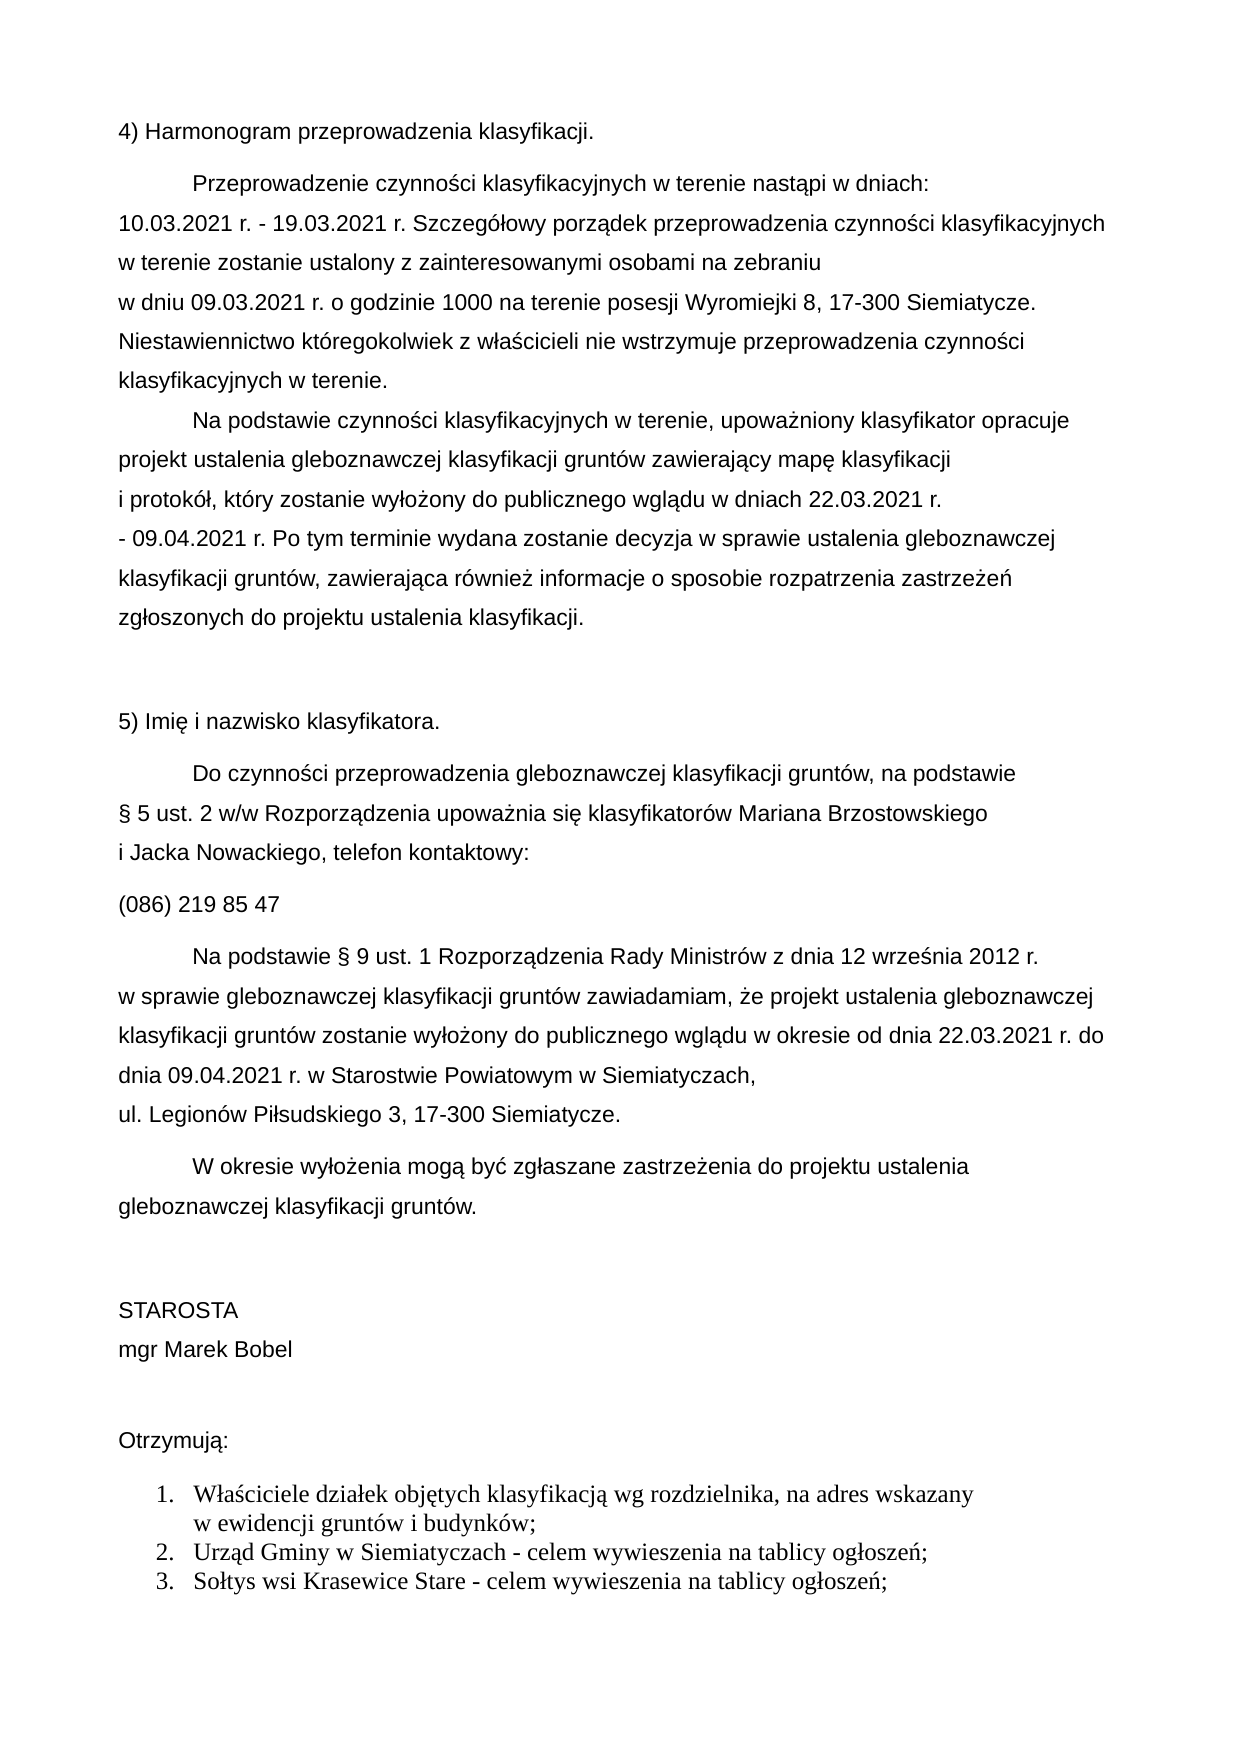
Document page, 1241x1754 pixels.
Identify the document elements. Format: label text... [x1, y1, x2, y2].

text 5) Imię i nazwisko klasyfikatora. [118, 708, 1122, 735]
text Na podstawie czynności klasyfikacyjnych w terenie, upoważniony klasyfikator opracuje projekt ustalenia gleboznawczej klasyfikacji gruntów zawierający mapę klasyfikacji i protokół, który zostanie wyłożony do publicznego wglądu w dniach 22.03.2021 r. - 09.04.2021 r. Po tym terminie wydana zostanie decyzja w sprawie ustalenia gleboznawczej klasyfikacji gruntów, zawierająca również informacje o sposobie rozpatrzenia zastrzeżeń zgłoszonych do projektu ustalenia klasyfikacji. [118, 407, 1122, 631]
text W okresie wyłożenia mogą być zgłaszane zastrzeżenia do projektu ustalenia gleboznawczej klasyfikacji gruntów. [118, 1153, 1122, 1219]
text Do czynności przeprowadzenia gleboznawczej klasyfikacji gruntów, na podstawie § 5 ust. 2 w/w Rozporządzenia upoważnia się klasyfikatorów Mariana Brzostowskiego i Jacka Nowackiego, telefon kontaktowy: [118, 760, 1122, 866]
text 4) Harmonogram przeprowadzenia klasyfikacji. [118, 118, 1122, 144]
text STAROSTA [118, 1297, 1122, 1323]
text Na podstawie § 9 ust. 1 Rozporządzenia Rady Ministrów z dnia 12 września 2012 r. w sprawie gleboznawczej klasyfikacji gruntów zawiadamiam, że projekt ustalenia gleboznawczej klasyfikacji gruntów zostanie wyłożony do publicznego wglądu w okresie od dnia 22.03.2021 r. do dnia 09.04.2021 r. w Starostwie Powiatowym w Siemiatyczach, ul. Legionów Piłsudskiego 3, 17-300 Siemiatycze. [118, 943, 1122, 1127]
text Przeprowadzenie czynności klasyfikacyjnych w terenie nastąpi w dniach: 10.03.2021 r. - 19.03.2021 r. Szczegółowy porządek przeprowadzenia czynności klasyfikacyjnych w terenie zostanie ustalony z zainteresowanymi osobami na zebraniu w dniu 09.03.2021 r. o godzinie 1000 na terenie posesji Wyromiejki 8, 17-300 Siemiatycze. Niestawiennictwo któregokolwiek z właścicieli nie wstrzymuje przeprowadzenia czynności klasyfikacyjnych w terenie. [118, 170, 1122, 394]
list Właściciele działek objętych klasyfikacją wg rozdzielnika, na adres wskazany w ewidencji gruntów i budynków; [156, 1479, 1122, 1537]
text (086) 219 85 47 [118, 891, 1122, 918]
text mgr Marek Bobel [118, 1336, 1122, 1362]
text Otrzymują: [118, 1427, 1122, 1454]
list Urząd Gminy w Siemiatyczach - celem wywieszenia na tablicy ogłoszeń; [156, 1537, 1122, 1566]
list Sołtys wsi Krasewice Stare - celem wywieszenia na tablicy ogłoszeń; [156, 1566, 1122, 1594]
